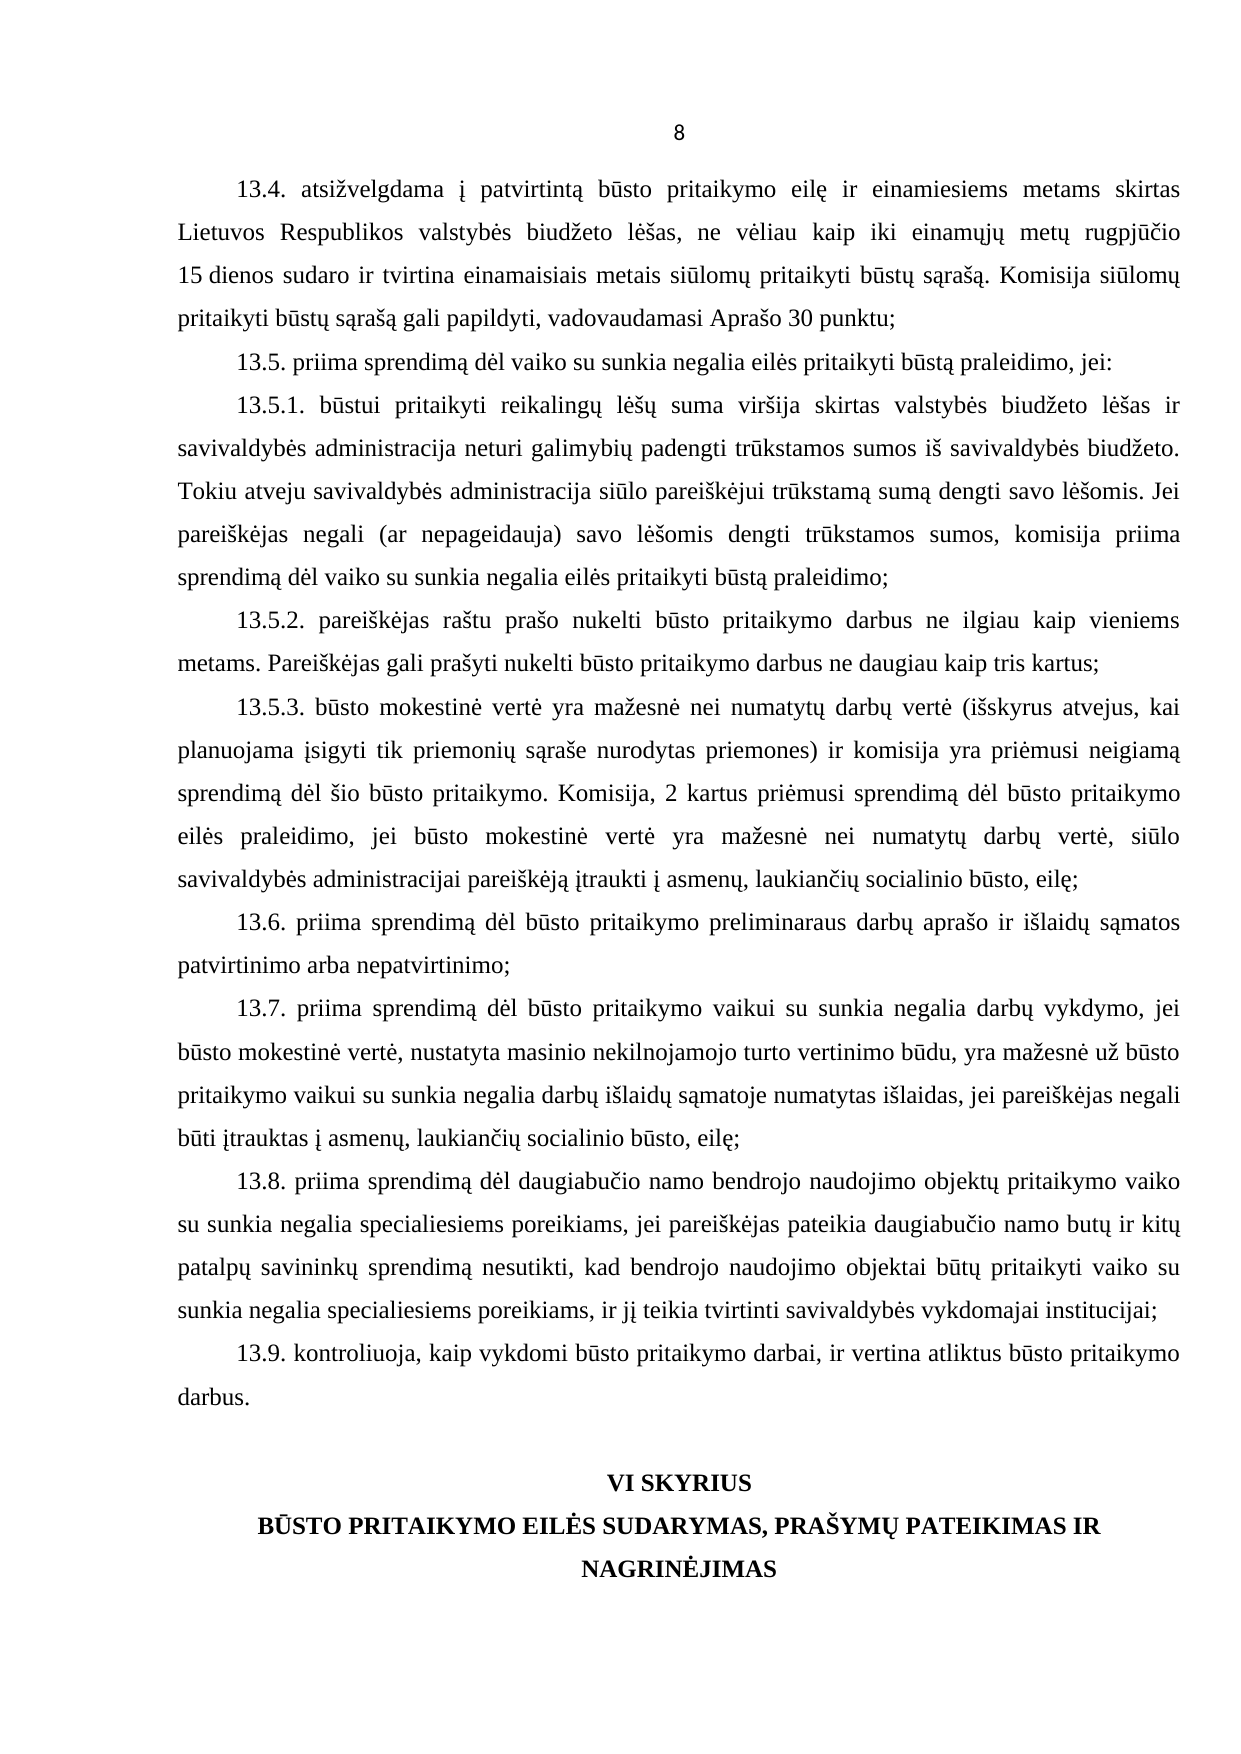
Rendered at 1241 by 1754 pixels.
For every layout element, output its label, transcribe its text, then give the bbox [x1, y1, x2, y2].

text 13.7. priima sprendimą dėl būsto pritaikymo vaikui su sunkia negalia darbų vykdymo, jei būsto mokestinė vertė, nustatyta masinio nekilnojamojo turto vertinimo būdu, yra mažesnė už būsto pritaikymo vaikui su sunkia negalia darbų išlaidų sąmatoje numatytas išlaidas, jei pareiškėjas negali būti įtrauktas į asmenų, laukiančių socialinio būsto, eilę; [177, 993, 1181, 1152]
text 13.6. priima sprendimą dėl būsto pritaikymo preliminaraus darbų aprašo ir išlaidų sąmatos patvirtinimo arba nepatvirtinimo; [177, 907, 1181, 979]
text 13.5.2. pareiškėjas raštu prašo nukelti būsto pritaikymo darbus ne ilgiau kaip vieniems metams. Pareiškėjas gali prašyti nukelti būsto pritaikymo darbus ne daugiau kaip tris kartus; [177, 605, 1181, 677]
text 13.5.3. būsto mokestinė vertė yra mažesnė nei numatytų darbų vertė (išskyrus atvejus, kai planuojama įsigyti tik priemonių sąraše nurodytas priemones) ir komisija yra priėmusi neigiamą sprendimą dėl šio būsto pritaikymo. Komisija, 2 kartus priėmusi sprendimą dėl būsto pritaikymo eilės praleidimo, jei būsto mokestinė vertė yra mažesnė nei numatytų darbų vertė, siūlo savivaldybės administracijai pareiškėją įtraukti į asmenų, laukiančių socialinio būsto, eilę; [177, 692, 1181, 893]
text 13.5.1. būstui pritaikyti reikalingų lėšų suma viršija skirtas valstybės biudžeto lėšas ir savivaldybės administracija neturi galimybių padengti trūkstamos sumos iš savivaldybės biudžeto. Tokiu atveju savivaldybės administracija siūlo pareiškėjui trūkstamą sumą dengti savo lėšomis. Jei pareiškėjas negali (ar nepageidauja) savo lėšomis dengti trūkstamos sumos, komisija priima sprendimą dėl vaiko su sunkia negalia eilės pritaikyti būstą praleidimo; [177, 390, 1181, 591]
text 13.8. priima sprendimą dėl daugiabučio namo bendrojo naudojimo objektų pritaikymo vaiko su sunkia negalia specialiesiems poreikiams, jei pareiškėjas pateikia daugiabučio namo butų ir kitų patalpų savininkų sprendimą nesutikti, kad bendrojo naudojimo objektai būtų pritaikyti vaiko su sunkia negalia specialiesiems poreikiams, ir jį teikia tvirtinti savivaldybės vykdomajai institucijai; [177, 1166, 1181, 1324]
text 13.4. atsižvelgdama į patvirtintą būsto pritaikymo eilę ir einamiesiems metams skirtas Lietuvos Respublikos valstybės biudžeto lėšas, ne vėliau kaip iki einamųjų metų rugpjūčio 15 dienos sudaro ir tvirtina einamaisiais metais siūlomų pritaikyti būstų sąrašą. Komisija siūlomų pritaikyti būstų sąrašą gali papildyti, vadovaudamasi Aprašo 30 punktu; [177, 174, 1181, 332]
text VI SKYRIUS [177, 1468, 1181, 1497]
text BŪSTO PRITAIKYMO EILĖS SUDARYMAS, prašymų pateikimas ir nagrinėjimas [177, 1511, 1181, 1583]
text 13.5. priima sprendimą dėl vaiko su sunkia negalia eilės pritaikyti būstą praleidimo, jei: [177, 347, 1181, 375]
text 13.9. kontroliuoja, kaip vykdomi būsto pritaikymo darbai, ir vertina atliktus būsto pritaikymo darbus. [177, 1338, 1181, 1410]
